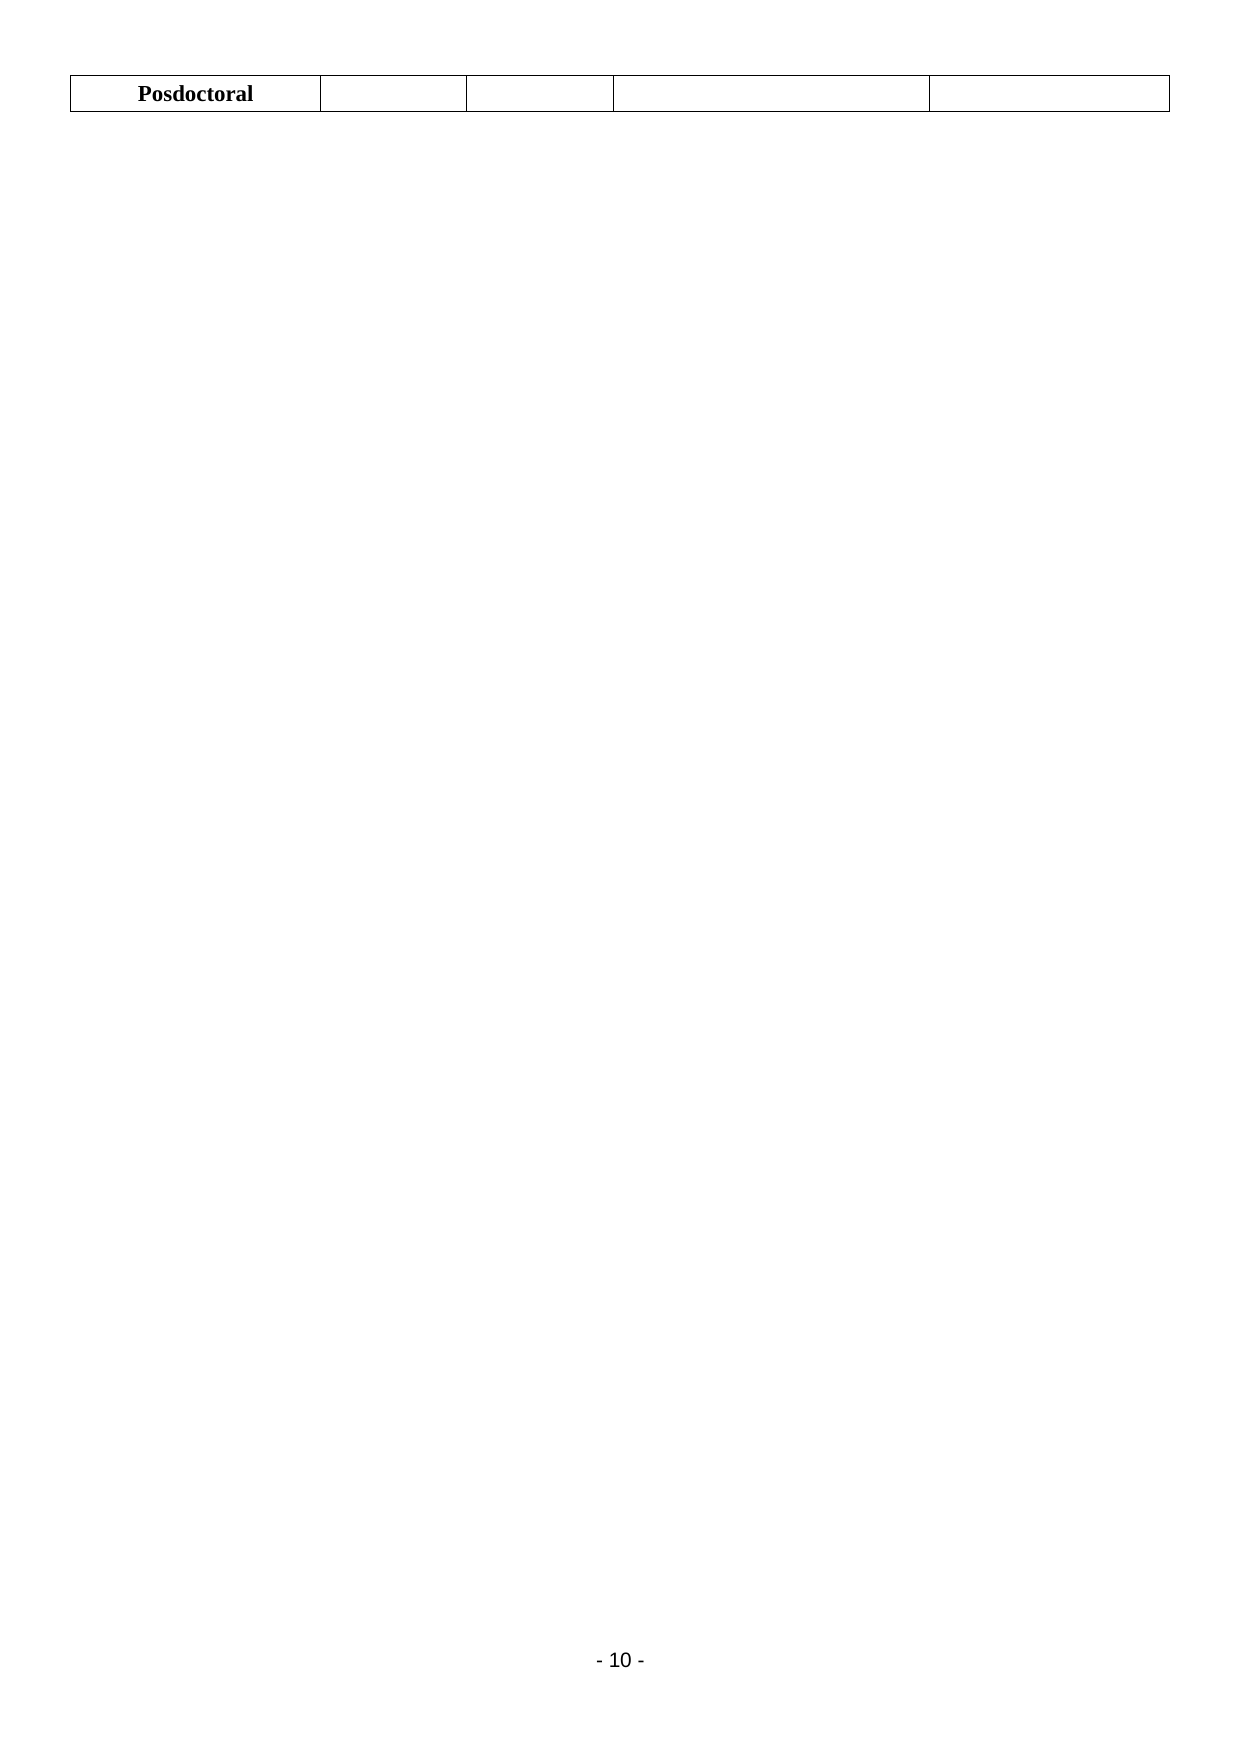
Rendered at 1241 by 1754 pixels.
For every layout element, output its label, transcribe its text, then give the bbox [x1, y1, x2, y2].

table_cell Posdoctoral [71, 76, 320, 111]
table_cell [614, 76, 929, 111]
table_cell [930, 76, 1169, 111]
table_cell [321, 76, 466, 111]
table_cell [467, 76, 613, 111]
